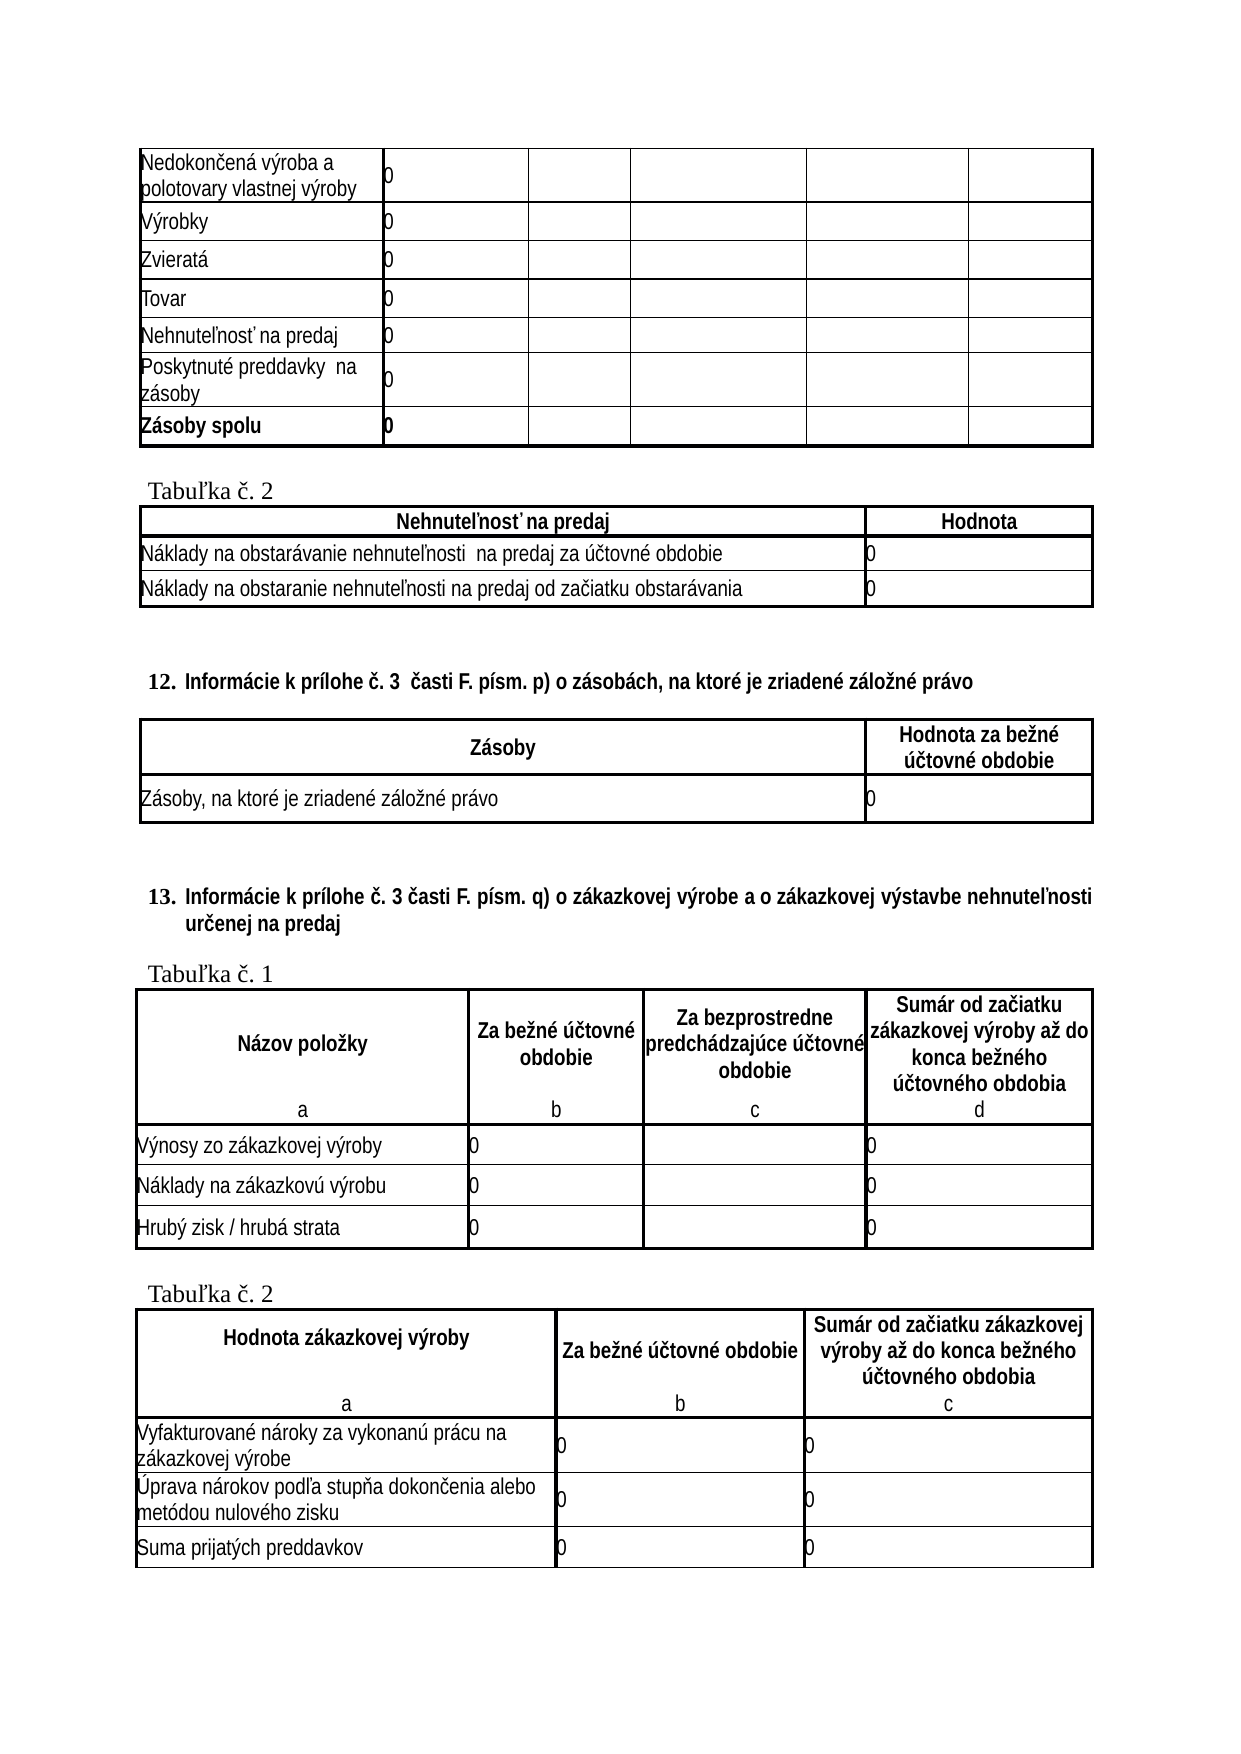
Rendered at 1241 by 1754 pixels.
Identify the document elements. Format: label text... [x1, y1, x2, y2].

table_cell 0 [385, 203, 528, 240]
table_cell [529, 318, 630, 352]
table_cell 0 [868, 1126, 1091, 1164]
table_cell 0 [867, 571, 1091, 605]
table_cell [631, 407, 806, 444]
table_header Za bezprostredne predchádzajúce účtovné obdobie [645, 991, 864, 1096]
table_header Hodnota zákazkovej výroby [138, 1311, 554, 1389]
table_cell 0 [867, 538, 1091, 570]
table_cell 0 [806, 1473, 1091, 1526]
text Tabuľka č. 1 [148, 959, 1093, 988]
table_header Sumár od začiatku zákazkovej výroby až do konca bežného účtovného obdobia [868, 991, 1091, 1096]
table_cell [807, 318, 968, 352]
table_cell [969, 241, 1091, 278]
table_cell [529, 241, 630, 278]
table_cell [807, 407, 968, 444]
table_cell [969, 280, 1091, 317]
table_cell c [645, 1096, 864, 1123]
table_cell Výnosy zo zákazkovej výroby [138, 1126, 467, 1164]
table_cell [969, 353, 1091, 406]
table_cell [969, 203, 1091, 240]
table_cell a [138, 1390, 554, 1416]
table_cell Zásoby spolu [142, 407, 382, 444]
table_cell [645, 1126, 864, 1164]
table_cell [807, 280, 968, 317]
table_cell 0 [558, 1419, 803, 1472]
table_cell 0 [470, 1206, 642, 1247]
table_cell Zásoby, na ktoré je zriadené záložné právo [142, 776, 864, 821]
table_cell 0 [867, 776, 1091, 821]
table_cell Vyfakturované nároky za vykonanú prácu na zákazkovej výrobe [138, 1419, 554, 1472]
table_cell 0 [385, 149, 528, 201]
table_cell [807, 149, 968, 201]
text Tabuľka č. 2 [148, 1279, 1093, 1307]
table_cell [807, 241, 968, 278]
table_cell [631, 149, 806, 201]
table_cell Nedokončená výroba a polotovary vlastnej výroby [142, 149, 382, 201]
table_header Zásoby [142, 721, 864, 773]
table_cell [969, 318, 1091, 352]
table_cell 0 [470, 1126, 642, 1164]
table_cell 0 [558, 1473, 803, 1526]
table_cell Náklady na zákazkovú výrobu [138, 1165, 467, 1205]
table_cell Úprava nárokov podľa stupňa dokončenia alebo metódou nulového zisku [138, 1473, 554, 1526]
table_cell 0 [868, 1206, 1091, 1247]
table_cell 0 [868, 1165, 1091, 1205]
table_header Názov položky [138, 991, 467, 1096]
table_cell 0 [385, 280, 528, 317]
table_cell Suma prijatých preddavkov [138, 1527, 554, 1567]
table_cell 0 [558, 1527, 803, 1567]
table_header Za bežné účtovné obdobie [470, 991, 642, 1096]
table_header Hodnota za bežné účtovné obdobie [867, 721, 1091, 773]
table_cell [645, 1165, 864, 1205]
title Informácie k prílohe č. 3 časti F. písm. q) o zákazkovej výrobe a o zákazkovej výstavbe nehnuteľnosti určenej na predaj [148, 883, 1093, 936]
table_cell [529, 353, 630, 406]
table_cell [631, 203, 806, 240]
table_cell [631, 280, 806, 317]
table_cell c [806, 1390, 1091, 1416]
table_cell 0 [385, 407, 528, 444]
table_cell [529, 280, 630, 317]
table_cell [807, 353, 968, 406]
table_cell Nehnuteľnosť na predaj [142, 318, 382, 352]
table_cell [969, 407, 1091, 444]
table_cell [807, 203, 968, 240]
table_cell 0 [806, 1419, 1091, 1472]
table_cell b [470, 1096, 642, 1123]
table_cell Hrubý zisk / hrubá strata [138, 1206, 467, 1247]
table_cell Tovar [142, 280, 382, 317]
table_cell Poskytnuté preddavky na zásoby [142, 353, 382, 406]
table_cell Výrobky [142, 203, 382, 240]
table_cell [631, 353, 806, 406]
table_cell 0 [385, 353, 528, 406]
table_cell [529, 203, 630, 240]
table_header Sumár od začiatku zákazkovej výroby až do konca bežného účtovného obdobia [806, 1311, 1091, 1389]
table_cell a [138, 1096, 467, 1123]
table_cell 0 [385, 241, 528, 278]
table_cell Náklady na obstarávanie nehnuteľnosti na predaj za účtovné obdobie [142, 538, 864, 570]
table_cell d [868, 1096, 1091, 1123]
text Tabuľka č. 2 [148, 476, 1093, 505]
table_cell 0 [806, 1527, 1091, 1567]
table_cell [529, 407, 630, 444]
table_header Za bežné účtovné obdobie [558, 1311, 803, 1389]
title Informácie k prílohe č. 3 časti F. písm. p) o zásobách, na ktoré je zriadené záložné právo [148, 668, 1093, 694]
table_cell [645, 1206, 864, 1247]
table_cell 0 [385, 318, 528, 352]
table_header Nehnuteľnosť na predaj [142, 508, 864, 534]
table_cell [631, 241, 806, 278]
table_cell b [558, 1390, 803, 1416]
table_cell [529, 149, 630, 201]
table_cell Zvieratá [142, 241, 382, 278]
table_cell [969, 149, 1091, 201]
table_cell [631, 318, 806, 352]
table_header Hodnota [867, 508, 1091, 534]
table_cell 0 [470, 1165, 642, 1205]
table_cell Náklady na obstaranie nehnuteľnosti na predaj od začiatku obstarávania [142, 571, 864, 605]
